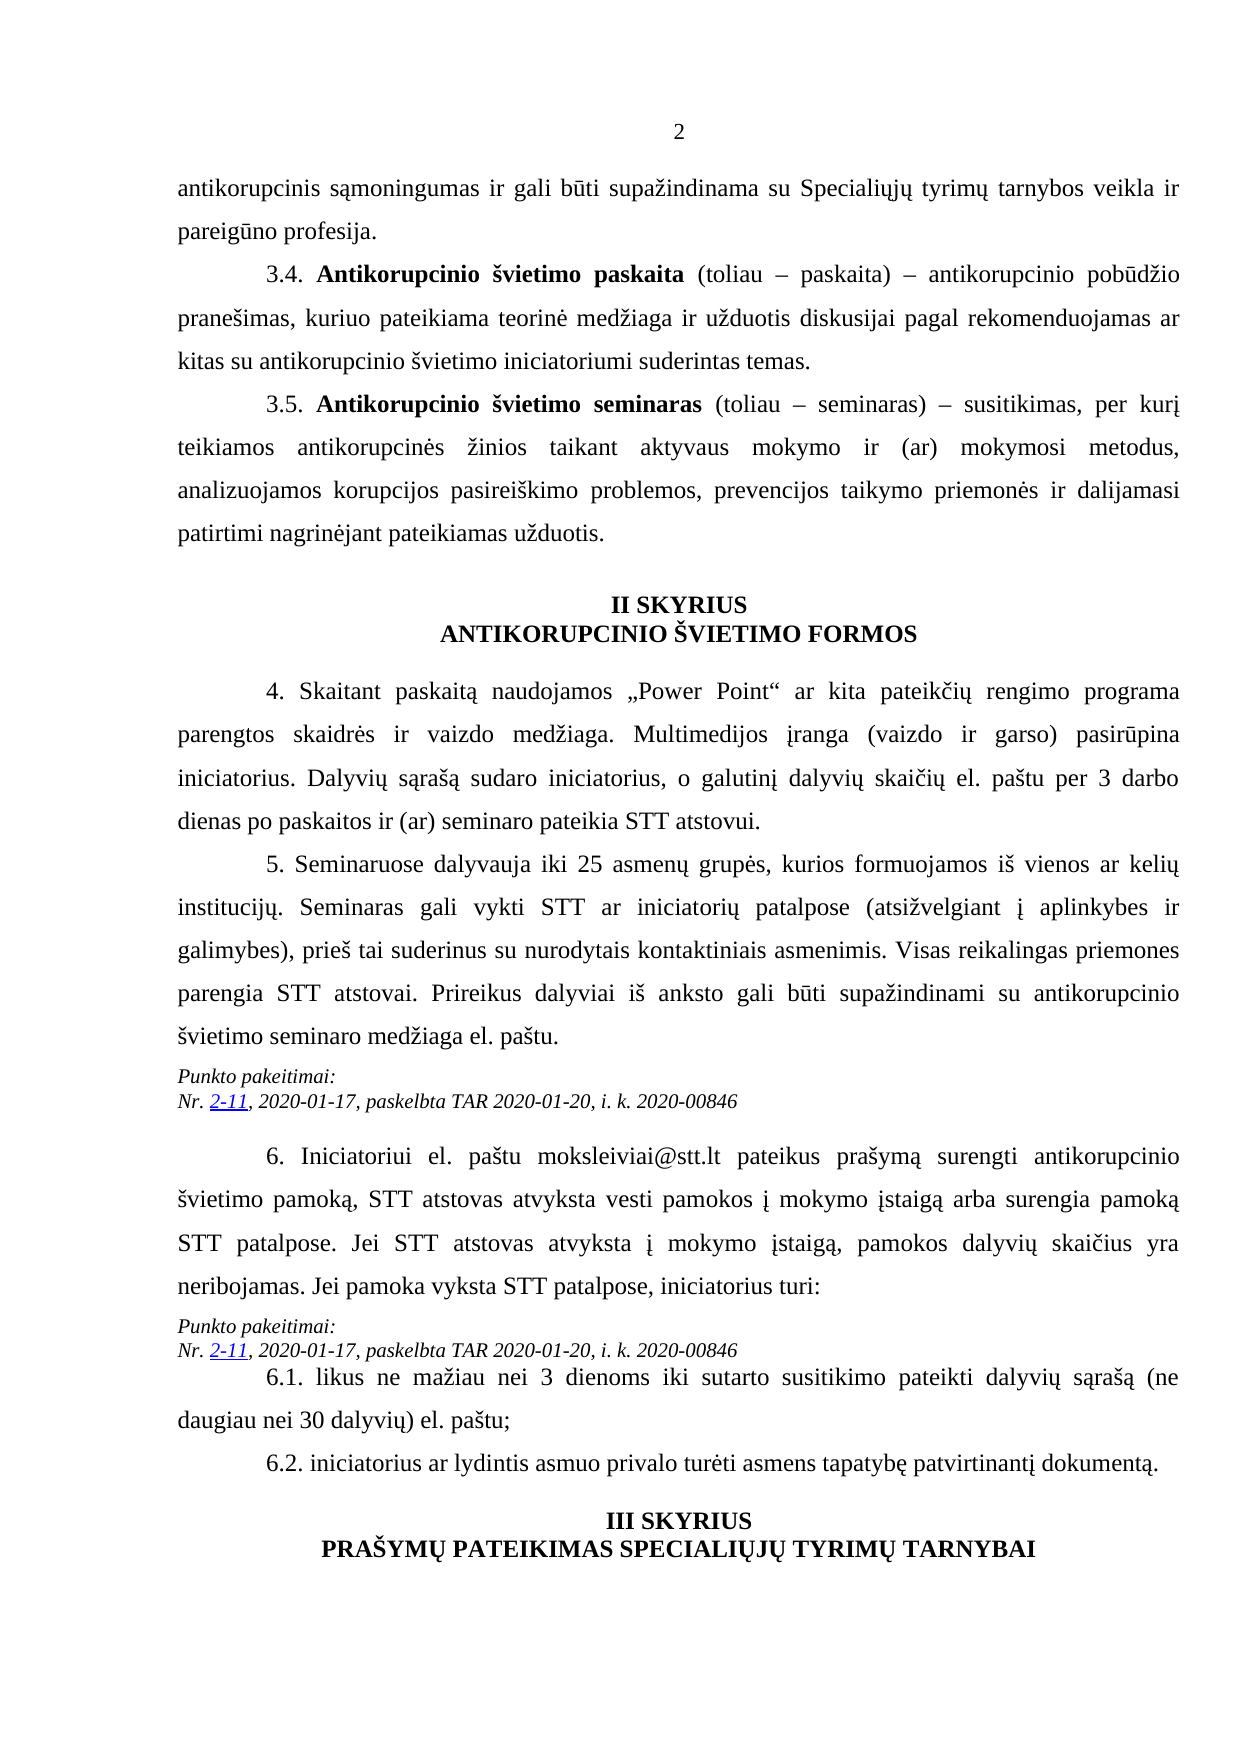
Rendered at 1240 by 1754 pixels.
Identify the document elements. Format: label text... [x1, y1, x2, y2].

text PRAŠYMŲ PATEIKIMAS SPECIALIŲJŲ TYRIMŲ TARNYBAI [177, 1534, 1181, 1563]
text II SKYRIUS [177, 590, 1181, 619]
text Nr. 2-11, 2020-01-17, paskelbta TAR 2020-01-20, i. k. 2020-00846 [177, 1338, 1181, 1362]
text ANTIKORUPCINIO ŠVIETIMO FORMOS [177, 619, 1181, 648]
text Punkto pakeitimai: [177, 1064, 1181, 1088]
text 6.2. iniciatorius ar lydintis asmuo privalo turėti asmens tapatybę patvirtinantį dokumentą. [177, 1448, 1181, 1477]
text Nr. 2-11, 2020-01-17, paskelbta TAR 2020-01-20, i. k. 2020-00846 [177, 1088, 1181, 1113]
text 5. Seminaruose dalyvauja iki 25 asmenų grupės, kurios formuojamos iš vienos ar kelių institucijų. Seminaras gali vykti STT ar iniciatorių patalpose (atsižvelgiant į aplinkybes ir galimybes), prieš tai suderinus su nurodytais kontaktiniais asmenimis. Visas reikalingas priemones parengia STT atstovai. Prireikus dalyviai iš anksto gali būti supažindinami su antikorupcinio švietimo seminaro medžiaga el. paštu. [177, 849, 1181, 1050]
text Punkto pakeitimai: [177, 1314, 1181, 1338]
text antikorupcinis sąmoningumas ir gali būti supažindinama su Specialiųjų tyrimų tarnybos veikla ir pareigūno profesija. [177, 173, 1181, 245]
text 4. Skaitant paskaitą naudojamos „Power Point“ ar kita pateikčių rengimo programa parengtos skaidrės ir vaizdo medžiaga. Multimedijos įranga (vaizdo ir garso) pasirūpina iniciatorius. Dalyvių sąrašą sudaro iniciatorius, o galutinį dalyvių skaičių el. paštu per 3 darbo dienas po paskaitos ir (ar) seminaro pateikia STT atstovui. [177, 676, 1181, 834]
text 6.1. likus ne mažiau nei 3 dienoms iki sutarto susitikimo pateikti dalyvių sąrašą (ne daugiau nei 30 dalyvių) el. paštu; [177, 1362, 1181, 1434]
text 3.5. Antikorupcinio švietimo seminaras (toliau – seminaras) – susitikimas, per kurį teikiamos antikorupcinės žinios taikant aktyvaus mokymo ir (ar) mokymosi metodus, analizuojamos korupcijos pasireiškimo problemos, prevencijos taikymo priemonės ir dalijamasi patirtimi nagrinėjant pateikiamas užduotis. [177, 389, 1181, 547]
text III SKYRIUS [177, 1506, 1181, 1534]
text 6. Iniciatoriui el. paštu moksleiviai@stt.lt pateikus prašymą surengti antikorupcinio švietimo pamoką, STT atstovas atvyksta vesti pamokos į mokymo įstaigą arba surengia pamoką STT patalpose. Jei STT atstovas atvyksta į mokymo įstaigą, pamokos dalyvių skaičius yra neribojamas. Jei pamoka vyksta STT patalpose, iniciatorius turi: [177, 1141, 1181, 1299]
text 3.4. Antikorupcinio švietimo paskaita (toliau – paskaita) – antikorupcinio pobūdžio pranešimas, kuriuo pateikiama teorinė medžiaga ir užduotis diskusijai pagal rekomenduojamas ar kitas su antikorupcinio švietimo iniciatoriumi suderintas temas. [177, 259, 1181, 374]
